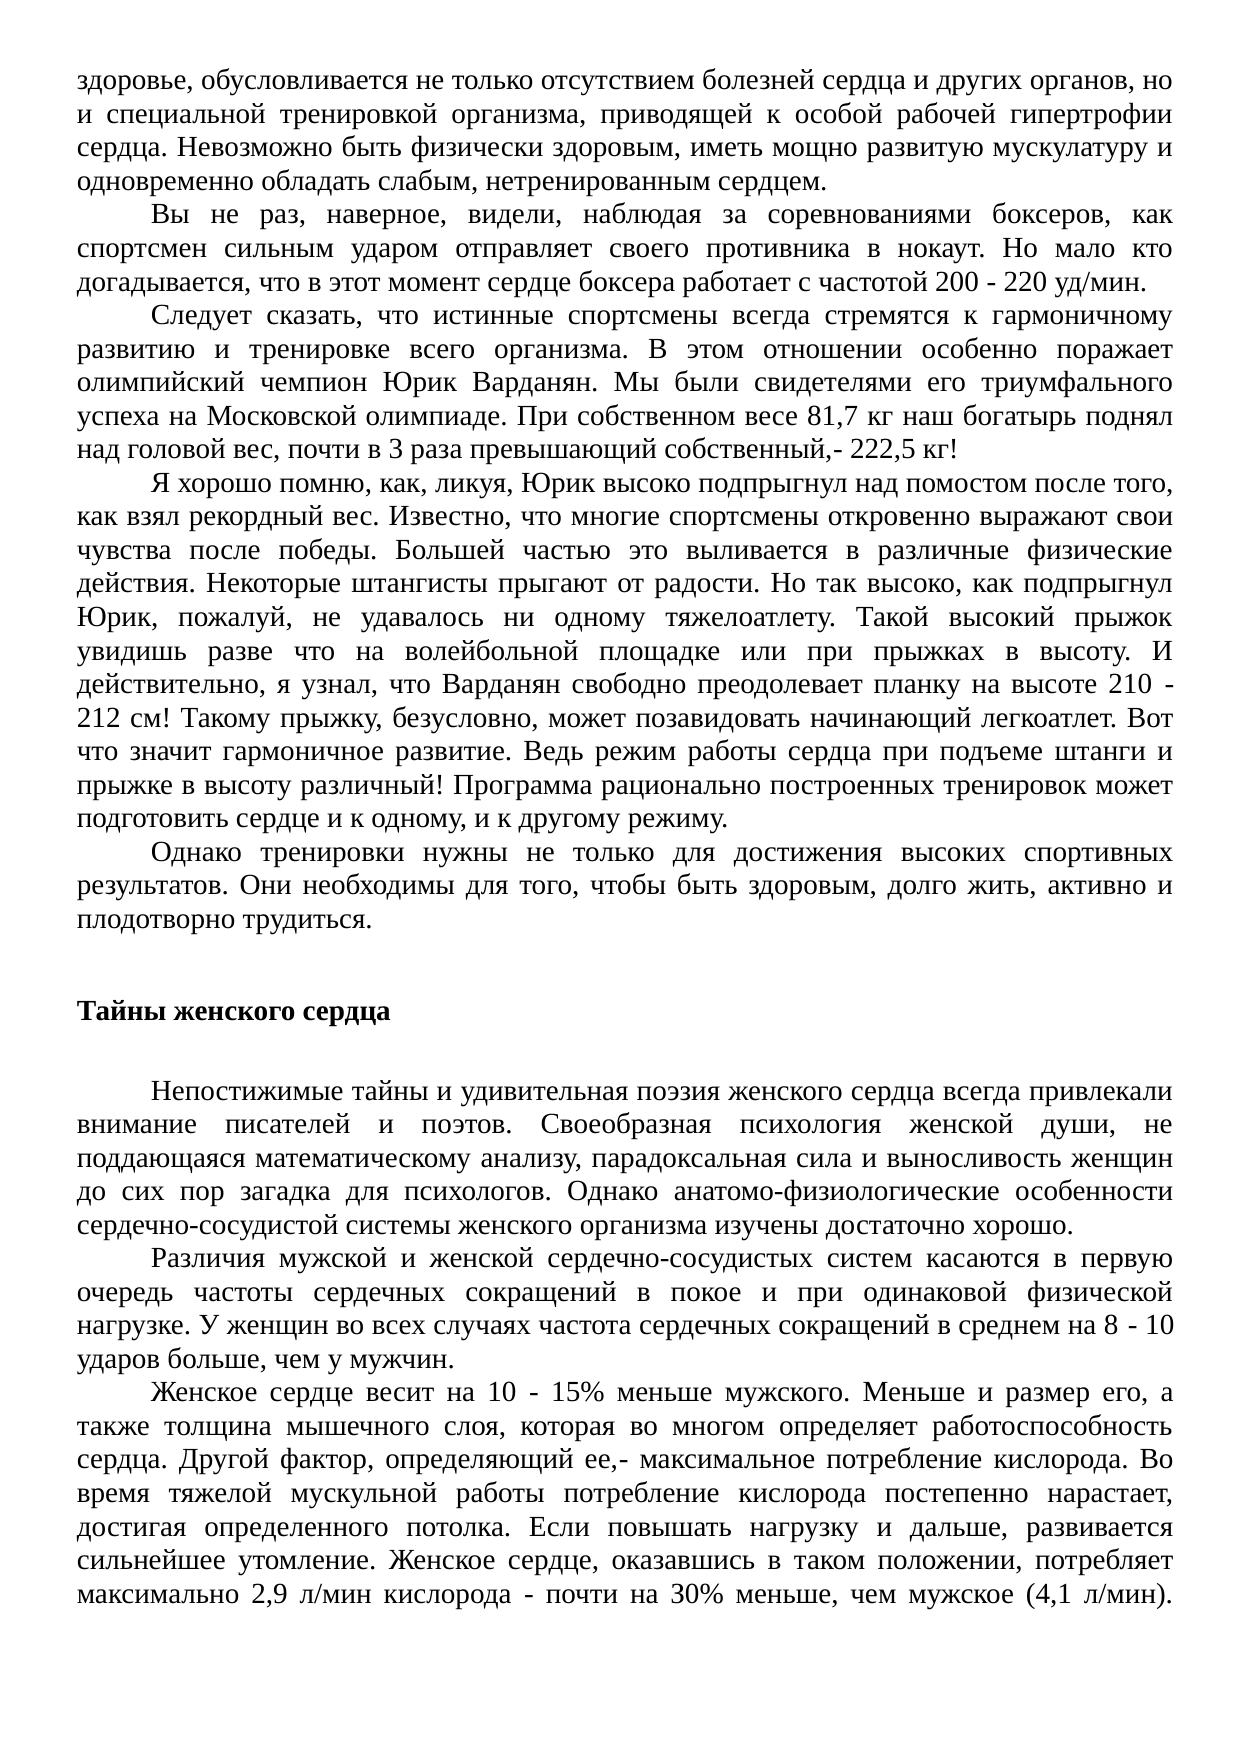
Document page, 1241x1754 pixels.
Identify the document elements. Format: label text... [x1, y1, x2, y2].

text Непостижимые тайны и удивительная поэзия женского сердца всегда привлекали внимание писателей и поэтов. Своеобразная психология женской души, не поддающаяся математическому анализу, парадоксальная сила и выносливость женщин до сих пор загадка для психологов. Однако анатомо-физиологические особенности сердечно-сосудистой системы женского организма изучены достаточно хорошо. [77, 1073, 1174, 1240]
text Различия мужской и женской сердечно-сосудистых систем касаются в первую очередь частоты сердечных сокращений в покое и при одинаковой физической нагрузке. У женщин во всех случаях частота сердечных сокращений в среднем на 8 ‑ 10 ударов больше, чем у мужчин. [77, 1240, 1174, 1374]
text здоровье, обусловливается не только отсутствием болезней сердца и других органов, но и специальной тренировкой организма, приводящей к особой рабочей гипертрофии сердца. Невозможно быть физически здоровым, иметь мощно развитую мускулатуру и одновременно обладать слабым, нетренированным сердцем. [77, 62, 1174, 197]
text Следует сказать, что истинные спортсмены всегда стремятся к гармоничному развитию и тренировке всего организма. В этом отношении особенно поражает олимпийский чемпион Юрик Варданян. Мы были свидетелями его триумфального успеха на Московской олимпиаде. При собственном весе 81,7 кг наш богатырь поднял над головой вес, почти в 3 раза превышающий собственный,‑ 222,5 кг! [77, 297, 1174, 465]
text Вы не раз, наверное, видели, наблюдая за соревнованиями боксеров, как спортсмен сильным ударом отправляет своего противника в нокаут. Но мало кто догадывается, что в этот момент сердце боксера работает с частотой 200 ‑ 220 уд/мин. [77, 197, 1174, 297]
text Однако тренировки нужны не только для достижения высоких спортивных результатов. Они необходимы для того, чтобы быть здоровым, долго жить, активно и плодотворно трудиться. [77, 834, 1174, 934]
text Женское сердце весит на 10 ‑ 15% меньше мужского. Меньше и размер его, а также толщина мышечного слоя, которая во многом определяет работоспособность сердца. Другой фактор, определяющий ее,‑ максимальное потребление кислорода. Во время тяжелой мускульной работы потребление кислорода постепенно нарастает, достигая определенного потолка. Если повышать нагрузку и дальше, развивается сильнейшее утомление. Женское сердце, оказавшись в таком положении, потребляет максимально 2,9 л/мин кислорода ‑ почти на З0% меньше, чем мужское (4,1 л/мин). [77, 1374, 1174, 1609]
subtitle Тайны женского сердца [77, 993, 1174, 1027]
text Я хорошо помню, как, ликуя, Юрик высоко подпрыгнул над помостом после того, как взял рекордный вес. Известно, что многие спортсмены откровенно выражают свои чувства после победы. Большей частью это выливается в различные физические действия. Некоторые штангисты прыгают от радости. Но так высоко, как подпрыгнул Юрик, пожалуй, не удавалось ни одному тяжелоатлету. Такой высокий прыжок увидишь разве что на волейбольной площадке или при прыжках в высоту. И действительно, я узнал, что Варданян свободно преодолевает планку на высоте 210 ‑ 212 см! Такому прыжку, безусловно, может позавидовать начинающий легкоатлет. Вот что значит гармоничное развитие. Ведь режим работы сердца при подъеме штанги и прыжке в высоту различный! Программа рационально построенных тренировок может подготовить сердце и к одному, и к другому режиму. [77, 465, 1174, 834]
